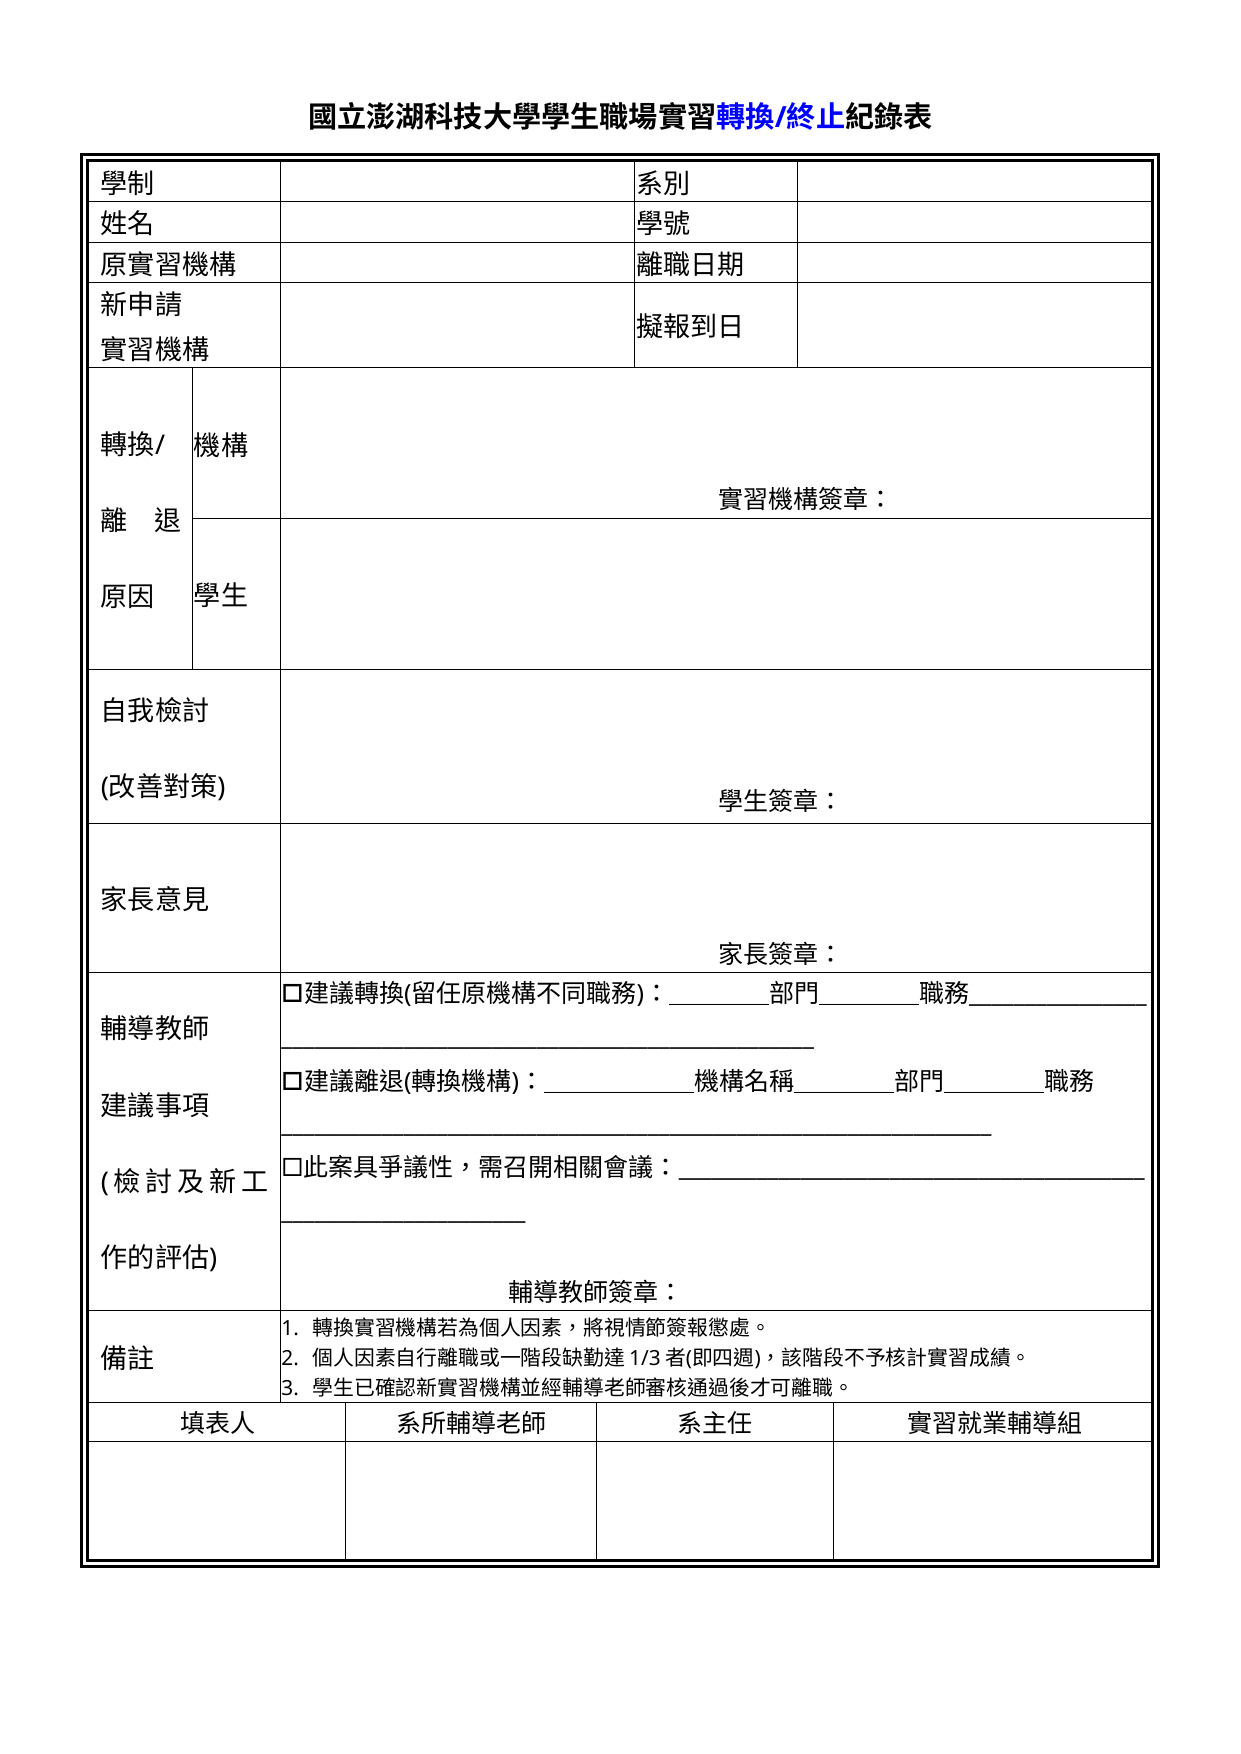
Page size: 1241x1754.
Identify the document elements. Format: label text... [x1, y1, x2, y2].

table_cell 建議轉換(留任原機構不同職務)：＿＿＿＿部門＿＿＿＿職務________________________________________________________________ 建議離退(轉換機構)：＿＿＿＿＿＿機構名稱＿＿＿＿部門＿＿＿＿職務 ________________________________________________________________ 此案具爭議性，需召開相關會議：________________________________________________________________ 輔導教師簽章： [281, 973, 1151, 1310]
table_cell 實習就業輔導組 [834, 1403, 1151, 1441]
table_header [281, 162, 634, 201]
table_cell [346, 1442, 596, 1559]
table_cell 機構 [193, 368, 280, 518]
table_cell 轉換/ 離退原因 [89, 368, 192, 669]
table_cell 原實習機構 [89, 243, 280, 282]
table_cell 轉換實習機構若為個人因素，將視情節簽報懲處。 個人因素自行離職或一階段缺勤達1/3者(即四週)，該階段不予核計實習成績。 學生已確認新實習機構並經輔導老師審核通過後才可離職。 [281, 1311, 1151, 1402]
table_cell [281, 519, 1151, 669]
table_cell 新申請 實習機構 [89, 283, 280, 367]
table_cell 填表人 [89, 1403, 345, 1441]
table_cell 輔導教師 建議事項 (檢討及新工作的評估) [89, 973, 280, 1310]
table_cell [798, 243, 1151, 282]
text 國立澎湖科技大學學生職場實習轉換/終止紀錄表 [75, 76, 1165, 153]
table_cell 家長意見 [89, 824, 280, 972]
table_cell 實習機構簽章： [281, 368, 1151, 518]
table_header 系別 [635, 162, 797, 201]
table_header [798, 162, 1151, 201]
table_cell 備註 [89, 1311, 280, 1402]
table_cell 學生簽章： [281, 670, 1151, 822]
table_cell 學生 [193, 519, 280, 669]
table_cell 家長簽章： [281, 824, 1151, 972]
table_cell [281, 243, 634, 282]
table_cell 系所輔導老師 [346, 1403, 596, 1441]
table_cell 擬報到日 [635, 283, 797, 367]
table_cell [834, 1442, 1151, 1559]
table_header 學制 [85, 156, 280, 201]
table_cell [89, 1442, 345, 1559]
table_cell [798, 283, 1151, 367]
table_cell [281, 202, 634, 242]
table_cell 離職日期 [635, 243, 797, 282]
table_cell [597, 1442, 833, 1559]
table_cell 學號 [635, 202, 797, 242]
table_cell [281, 283, 634, 367]
table_header [797, 156, 1156, 201]
table_cell 姓名 [89, 202, 280, 242]
table_cell 自我檢討 (改善對策) [89, 670, 280, 822]
table_cell [798, 202, 1151, 242]
table_cell 系主任 [597, 1403, 833, 1441]
